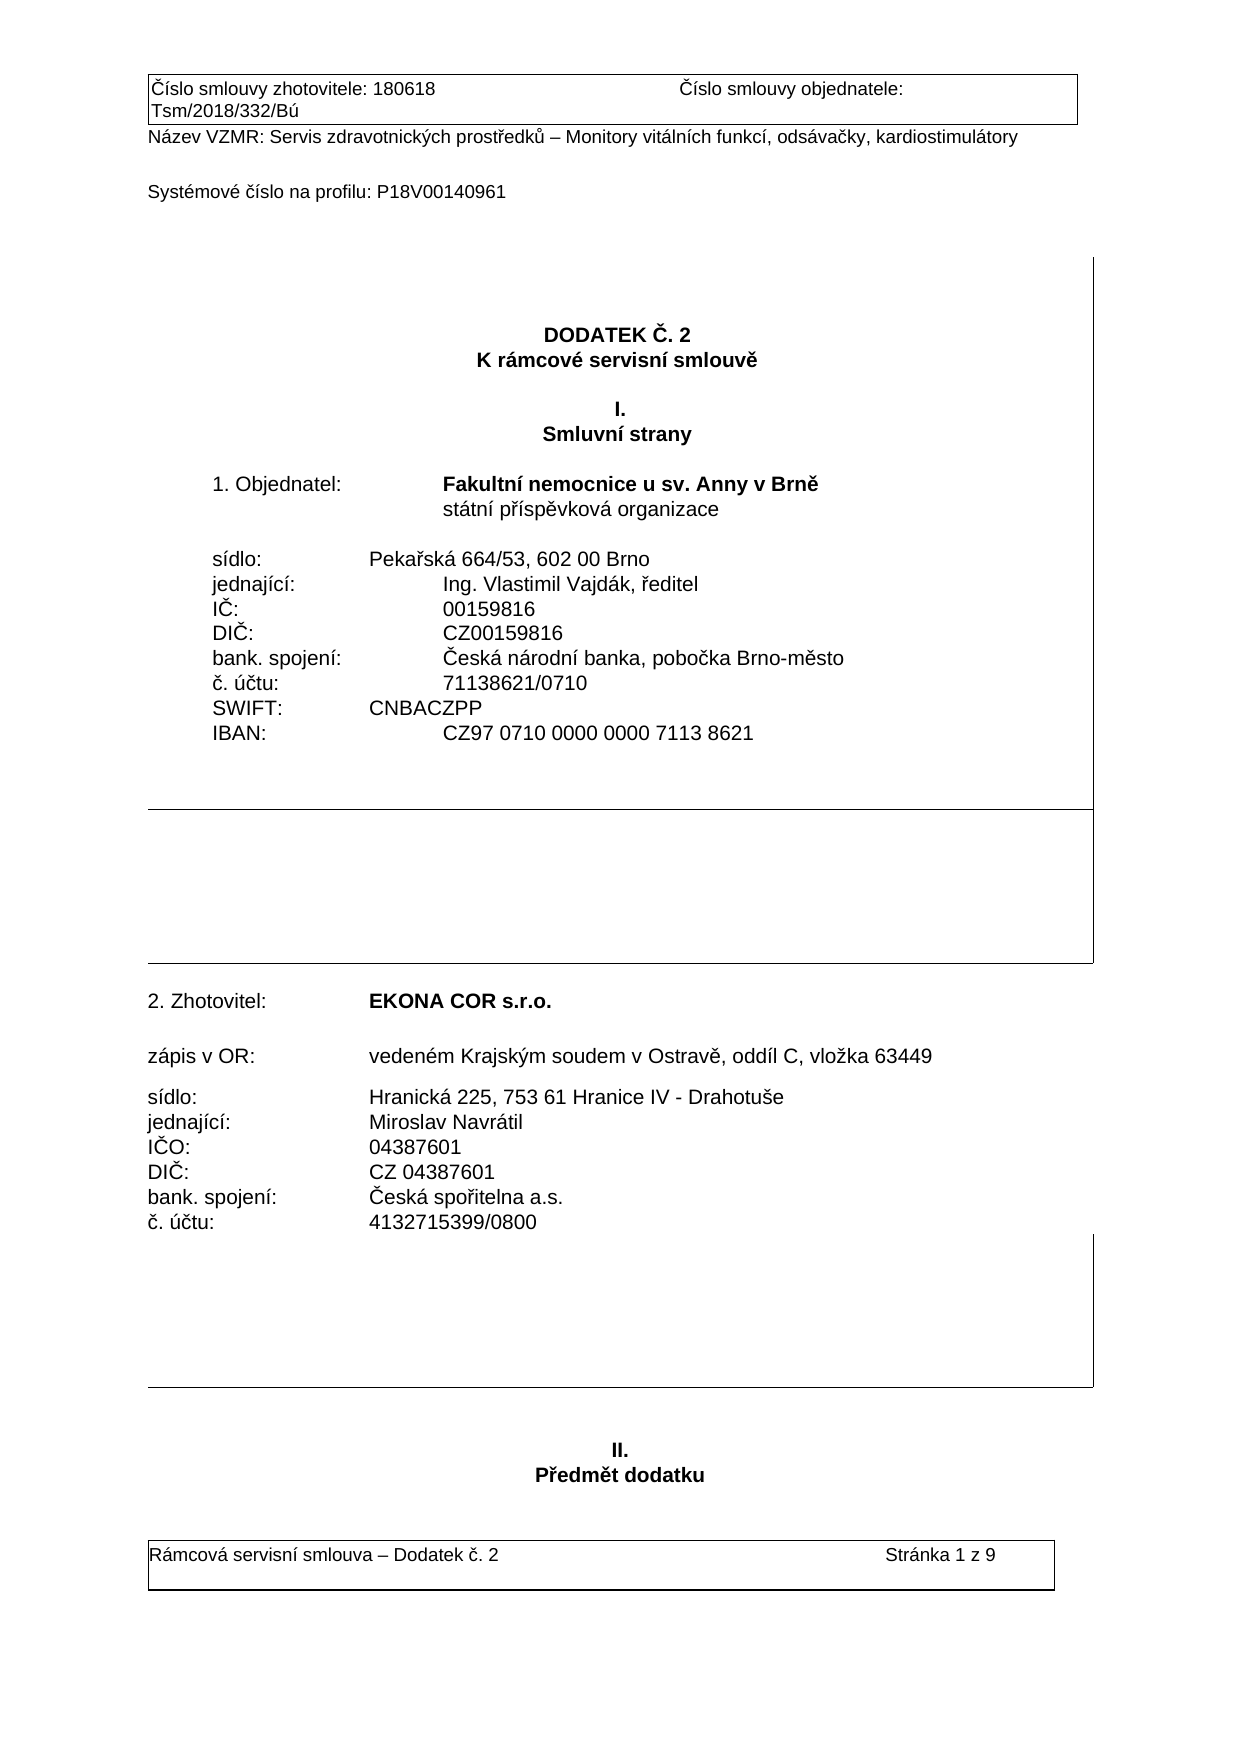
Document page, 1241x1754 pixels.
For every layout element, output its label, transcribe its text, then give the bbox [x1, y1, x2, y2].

text K rámcové servisní smlouvě [147, 346, 1093, 371]
text II. [147, 1437, 1093, 1462]
text Předmět dodatku [147, 1462, 1093, 1487]
text sídlo: Hranická 225, 753 61 Hranice IV - Drahotuše [147, 1084, 1093, 1109]
text sídlo: Pekařská 664/53, 602 00 Brno [147, 546, 1093, 571]
text bank. spojení: Česká spořitelna a.s. [147, 1184, 1093, 1208]
text SWIFT: CNBACZPP [147, 695, 1093, 720]
text státní příspěvková organizace [147, 496, 1093, 521]
text bank. spojení: Česká národní banka, pobočka Brno-město [147, 645, 1093, 670]
text IČ: 00159816 [147, 595, 1093, 620]
text DIČ: CZ00159816 [147, 620, 1093, 645]
text Smluvní strany [147, 421, 1093, 446]
text jednající: Ing. Vlastimil Vajdák, ředitel [147, 571, 1093, 595]
text 2. Zhotovitel: EKONA COR s.r.o. [147, 988, 1093, 1013]
text č. účtu: 4132715399/0800 [147, 1208, 1093, 1233]
text I. [147, 396, 1093, 421]
text zápis v OR: vedeném Krajským soudem v Ostravě, oddíl C, vložka 63449 [147, 1042, 1093, 1067]
text č. účtu: 71138621/0710 [147, 670, 1093, 695]
text DIČ: CZ 04387601 [147, 1159, 1093, 1184]
text IČO: 04387601 [147, 1134, 1093, 1159]
text Dodatek č. 2 [147, 257, 1093, 346]
text IBAN: CZ97 0710 0000 0000 7113 8621 [147, 720, 1093, 809]
text 1. Objednatel: Fakultní nemocnice u sv. Anny v Brně [147, 471, 1093, 496]
text jednající: Miroslav Navrátil [147, 1109, 1093, 1134]
